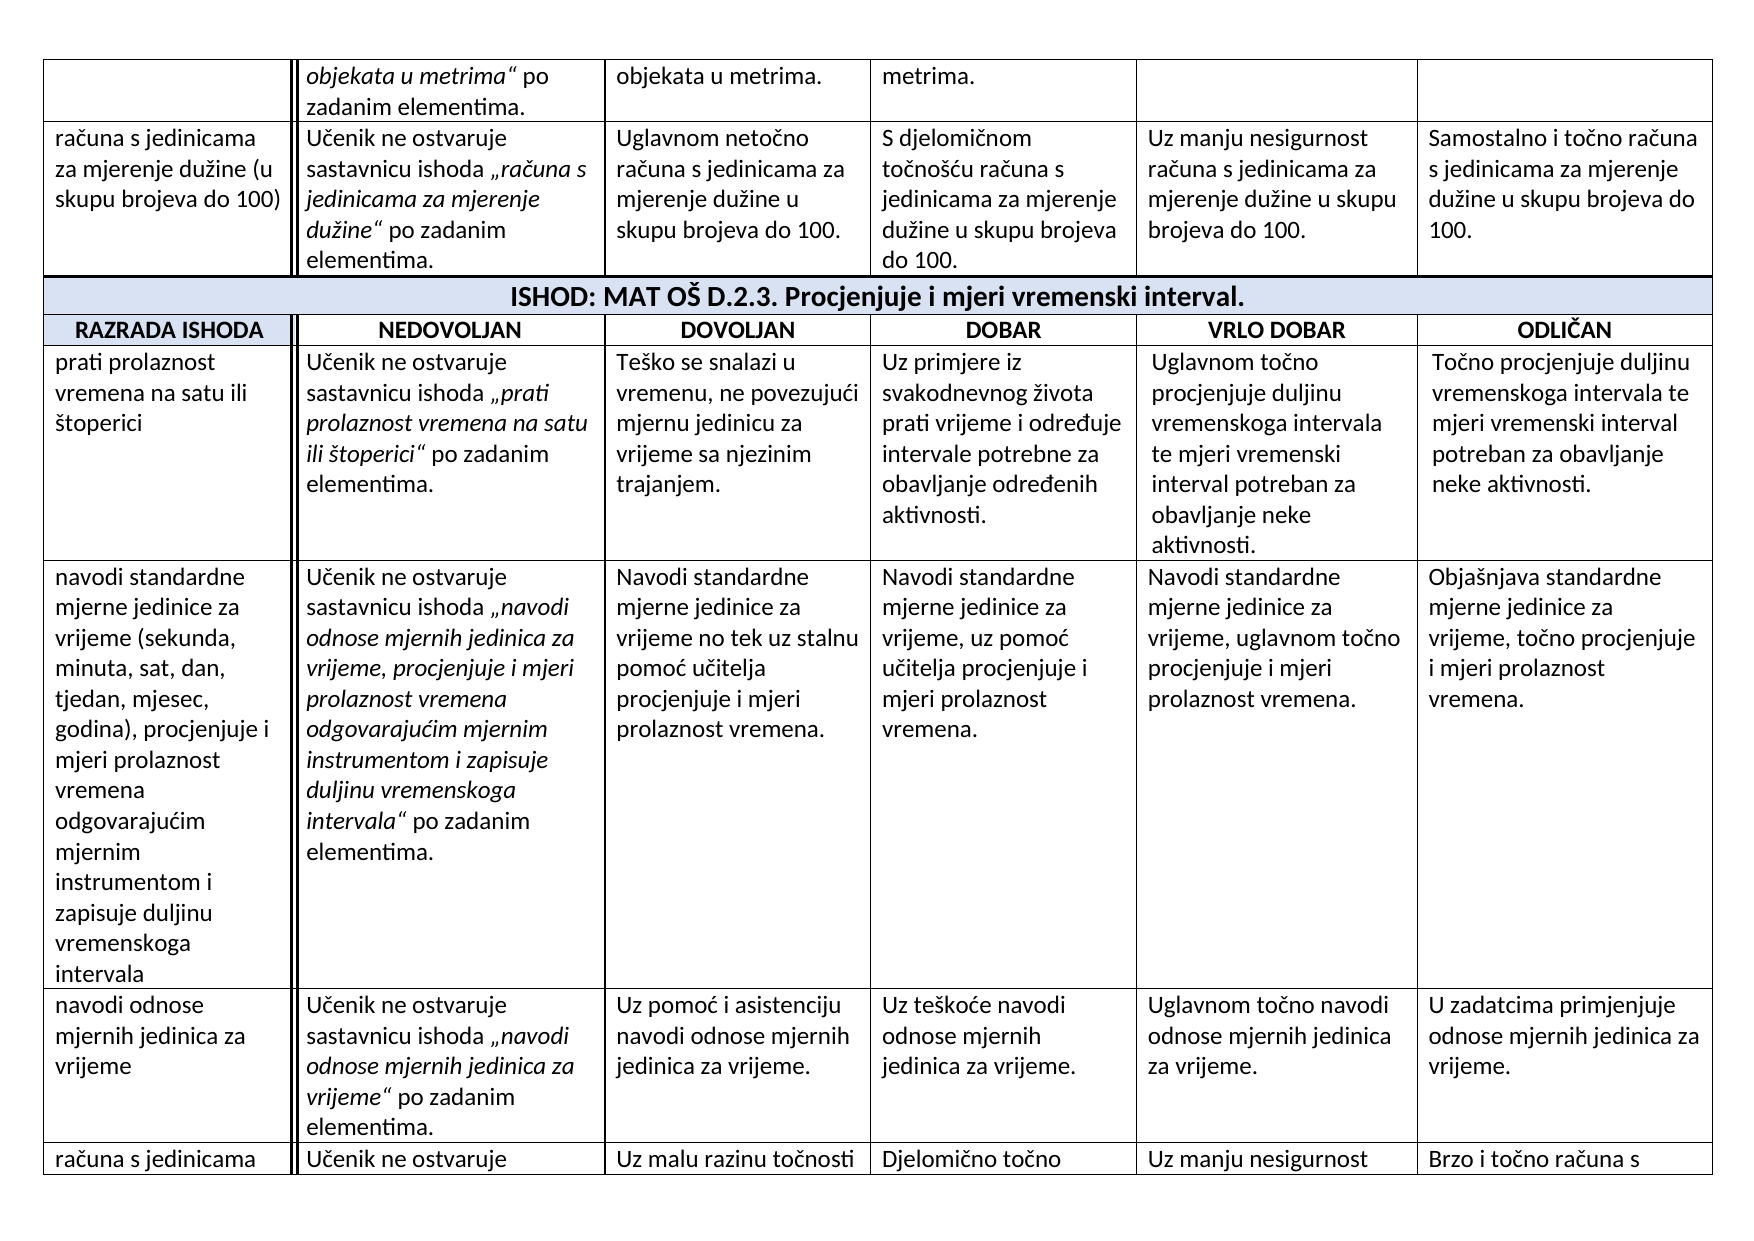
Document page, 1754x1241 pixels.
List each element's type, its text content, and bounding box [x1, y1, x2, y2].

table_cell Brzo i točno računa s [1418, 1143, 1712, 1173]
table_cell Uglavnom točno navodi odnose mjernih jedinica za vrijeme. [1137, 989, 1417, 1142]
table_cell RAZRADA ISHODA [44, 315, 290, 345]
table_cell navodi standardne mjerne jedinice za vrijeme (sekunda, minuta, sat, dan, tjedan, mjesec, godina), procjenjuje i mjeri prolaznost vremena odgovarajućim mjernim instrumentom i zapisuje duljinu vremenskoga intervala [44, 561, 290, 988]
table_cell Teško se snalazi u vremenu, ne povezujući mjernu jedinicu za vrijeme sa njezinim trajanjem. [606, 346, 870, 560]
table_cell U zadatcima primjenjuje odnose mjernih jedinica za vrijeme. [1418, 989, 1712, 1142]
table_cell Uz malu razinu točnosti [606, 1143, 870, 1173]
table_cell Učenik ne ostvaruje sastavnicu ishoda „navodi odnose mjernih jedinica za vrijeme“ po zadanim elementima. [299, 989, 604, 1142]
table_cell [44, 60, 290, 121]
table_cell računa s jedinicama [44, 1143, 290, 1173]
table_cell Uz pomoć i asistenciju navodi odnose mjernih jedinica za vrijeme. [606, 989, 870, 1142]
table_cell VRLO DOBAR [1137, 315, 1417, 345]
table_cell DOVOLJAN [606, 315, 870, 345]
table_cell objekata u metrima. [606, 60, 870, 121]
table_cell Točno procjenjuje duljinu vremenskoga intervala te mjeri vremenski interval potreban za obavljanje neke aktivnosti. [1418, 346, 1712, 560]
table_cell Uglavnom netočno računa s jedinicama za mjerenje dužine u skupu brojeva do 100. [606, 122, 870, 275]
table_cell računa s jedinicama za mjerenje dužine (u skupu brojeva do 100) [44, 122, 290, 275]
table_cell ODLIČAN [1418, 315, 1712, 345]
table_cell NEDOVOLJAN [299, 315, 604, 345]
table_cell S djelomičnom točnošću računa s jedinicama za mjerenje dužine u skupu brojeva do 100. [871, 122, 1136, 275]
table_cell objekata u metrima“ po zadanim elementima. [299, 60, 604, 121]
table_cell DOBAR [871, 315, 1136, 345]
table_cell Navodi standardne mjerne jedinice za vrijeme, uz pomoć učitelja procjenjuje i mjeri prolaznost vremena. [871, 561, 1136, 988]
table_cell Navodi standardne mjerne jedinice za vrijeme no tek uz stalnu pomoć učitelja procjenjuje i mjeri prolaznost vremena. [606, 561, 870, 988]
table_cell Uz primjere iz svakodnevnog života prati vrijeme i određuje intervale potrebne za obavljanje određenih aktivnosti. [871, 346, 1136, 560]
table_cell Samostalno i točno računa s jedinicama za mjerenje dužine u skupu brojeva do 100. [1418, 122, 1712, 275]
table_cell Objašnjava standardne mjerne jedinice za vrijeme, točno procjenjuje i mjeri prolaznost vremena. [1418, 561, 1712, 988]
table_cell Uz teškoće navodi odnose mjernih jedinica za vrijeme. [871, 989, 1136, 1142]
table_cell metrima. [871, 60, 1136, 121]
table_cell [1137, 60, 1417, 121]
table_cell ISHOD: MAT OŠ D.2.3. Procjenjuje i mjeri vremenski interval. [44, 278, 1712, 314]
table_cell Učenik ne ostvaruje sastavnicu ishoda „prati prolaznost vremena na satu ili štoperici“ po zadanim elementima. [299, 346, 604, 560]
table_cell Uglavnom točno procjenjuje duljinu vremenskoga intervala te mjeri vremenski interval potreban za obavljanje neke aktivnosti. [1137, 346, 1417, 560]
table_cell Učenik ne ostvaruje sastavnicu ishoda „računa s jedinicama za mjerenje dužine“ po zadanim elementima. [299, 122, 604, 275]
table_cell [1418, 60, 1712, 121]
table_cell Učenik ne ostvaruje sastavnicu ishoda „navodi odnose mjernih jedinica za vrijeme, procjenjuje i mjeri prolaznost vremena odgovarajućim mjernim instrumentom i zapisuje duljinu vremenskoga intervala“ po zadanim elementima. [299, 561, 604, 988]
table_cell Djelomično točno [871, 1143, 1136, 1173]
table_cell Navodi standardne mjerne jedinice za vrijeme, uglavnom točno procjenjuje i mjeri prolaznost vremena. [1137, 561, 1417, 988]
table_cell Učenik ne ostvaruje [299, 1143, 604, 1173]
table_cell Uz manju nesigurnost [1137, 1143, 1417, 1173]
table_cell Uz manju nesigurnost računa s jedinicama za mjerenje dužine u skupu brojeva do 100. [1137, 122, 1417, 275]
table_cell navodi odnose mjernih jedinica za vrijeme [44, 989, 290, 1142]
table_cell prati prolaznost vremena na satu ili štoperici [44, 346, 290, 560]
